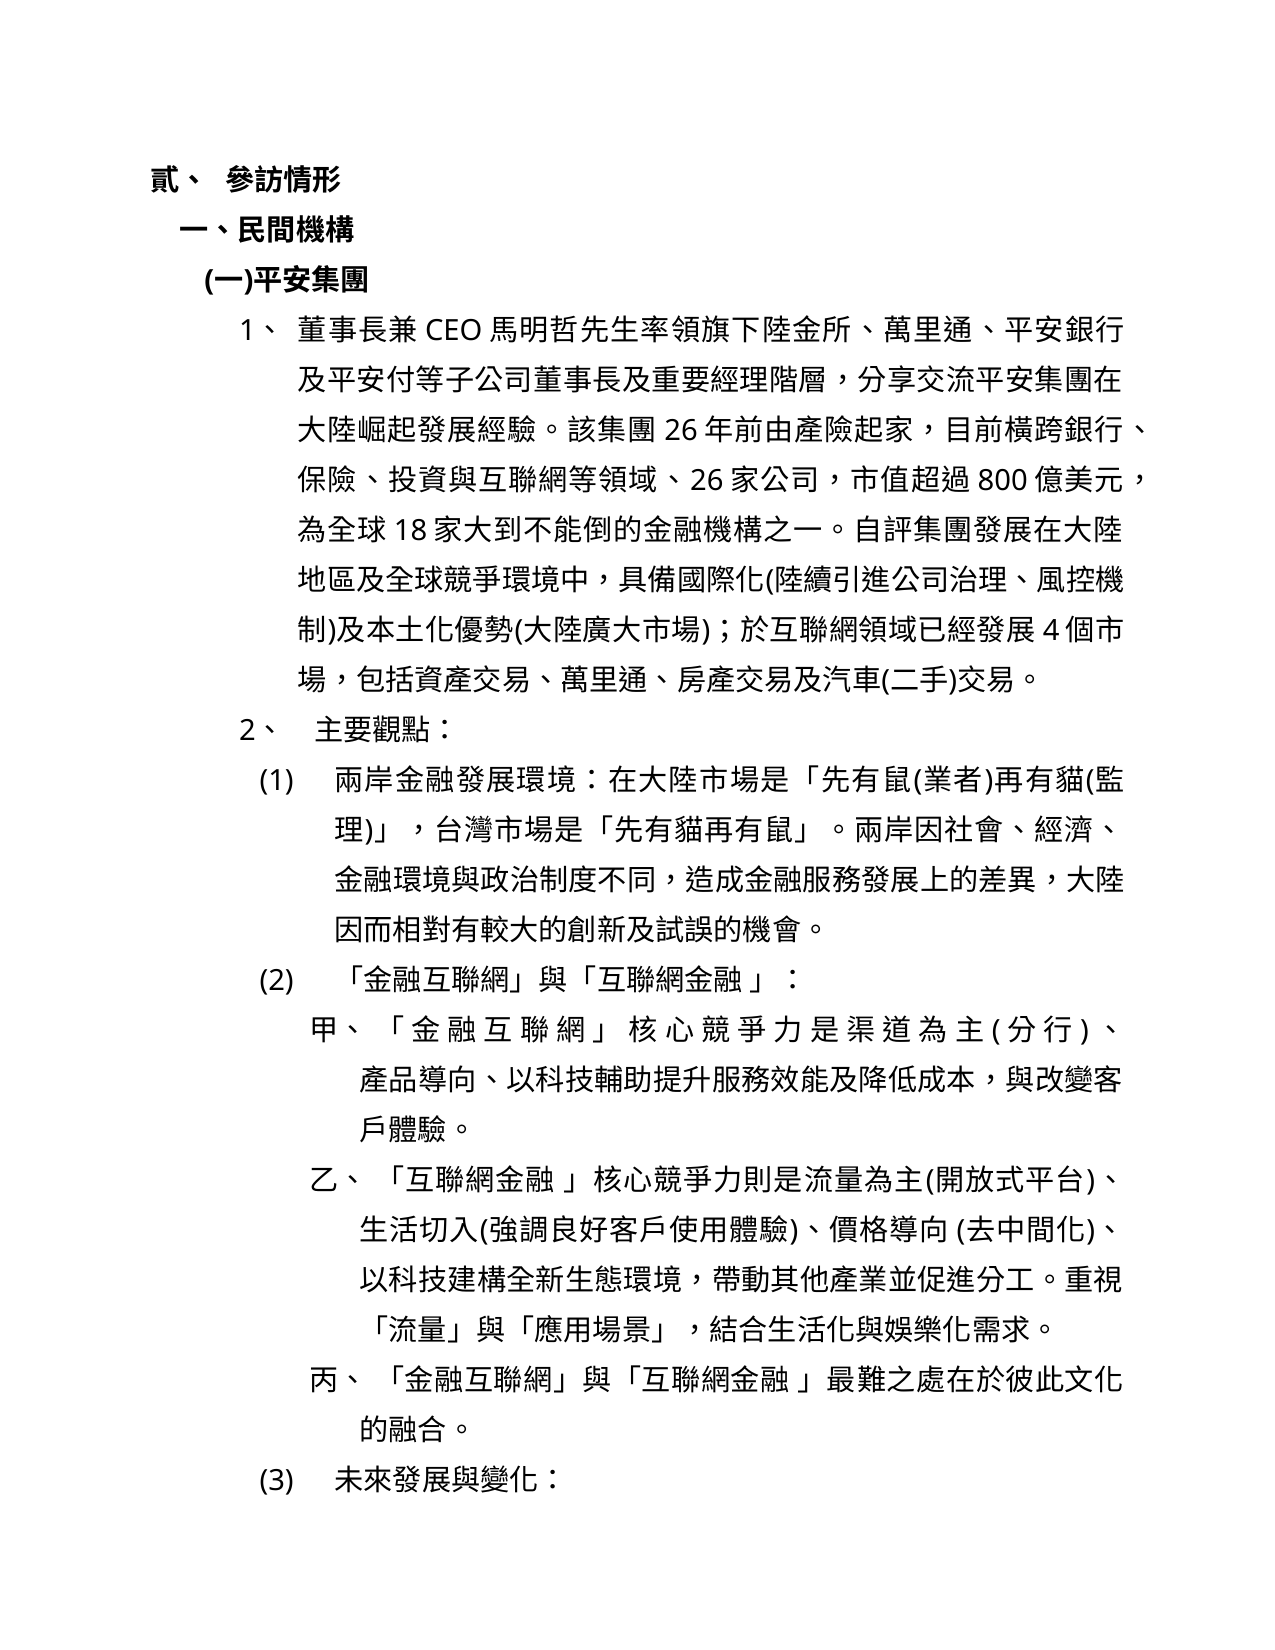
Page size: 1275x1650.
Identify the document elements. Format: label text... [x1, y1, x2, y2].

subtitle 一、民間機構 [150, 200, 1125, 250]
list 「金融互聯網」與「互聯網金融 」最難之處在於彼此文化的融合。 [309, 1350, 1125, 1450]
list 董事長兼CEO馬明哲先生率領旗下陸金所、萬里通、平安銀行及平安付等子公司董事長及重要經理階層，分享交流平安集團在大陸崛起發展經驗。該集團26年前由產險起家，目前橫跨銀行、保險、投資與互聯網等領域、26家公司，市值超過800億美元，為全球18家大到不能倒的金融機構之一。自評集團發展在大陸地區及全球競爭環境中，具備國際化(陸續引進公司治理、風控機制)及本土化優勢(大陸廣大市場)；於互聯網領域已經發展4個市場，包括資產交易、萬里通、房產交易及汽車(二手)交易。 [239, 300, 1125, 700]
list 主要觀點： [239, 700, 1125, 750]
subtitle (一)平安集團 [189, 250, 1125, 300]
list 未來發展與變化： [259, 1450, 1125, 1500]
list 「金融互聯網」核心競爭力是渠道為主(分行)、 產品導向、以科技輔助提升服務效能及降低成本，與改變客戶體驗。 [309, 1000, 1125, 1150]
list 「互聯網金融 」核心競爭力則是流量為主(開放式平台)、 生活切入(強調良好客戶使用體驗)、價格導向 (去中間化)、以科技建構全新生態環境，帶動其他產業並促進分工。重視「流量」與「應用場景」，結合生活化與娛樂化需求。 [309, 1150, 1125, 1350]
subtitle 參訪情形 [150, 150, 1125, 200]
list 「金融互聯網」與「互聯網金融 」： [259, 950, 1125, 1000]
list 兩岸金融發展環境：在大陸市場是「先有鼠(業者)再有貓(監理)」，台灣市場是「先有貓再有鼠」。兩岸因社會、經濟、金融環境與政治制度不同，造成金融服務發展上的差異，大陸因而相對有較大的創新及試誤的機會。 [259, 750, 1125, 950]
